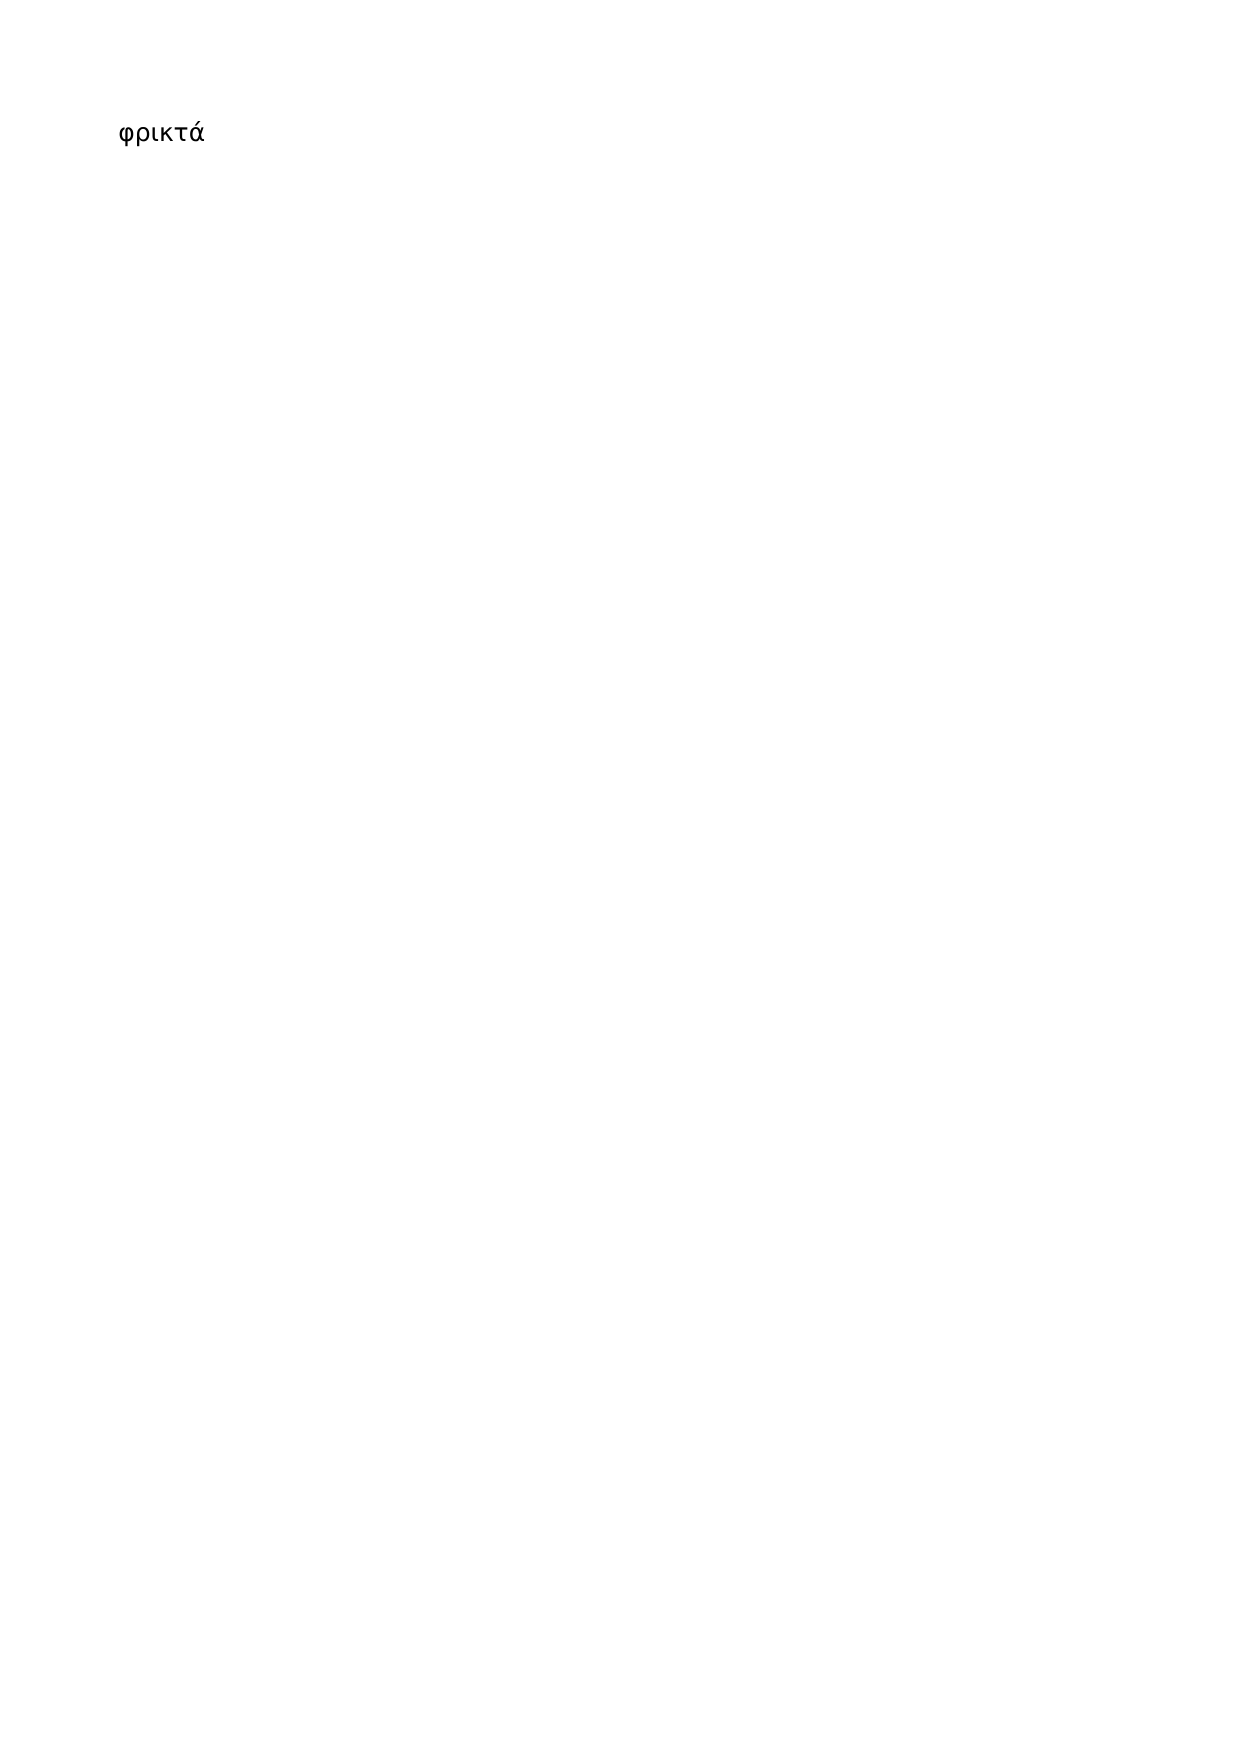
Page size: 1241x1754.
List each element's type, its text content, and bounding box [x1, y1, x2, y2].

text φρικτά [118, 118, 1122, 147]
